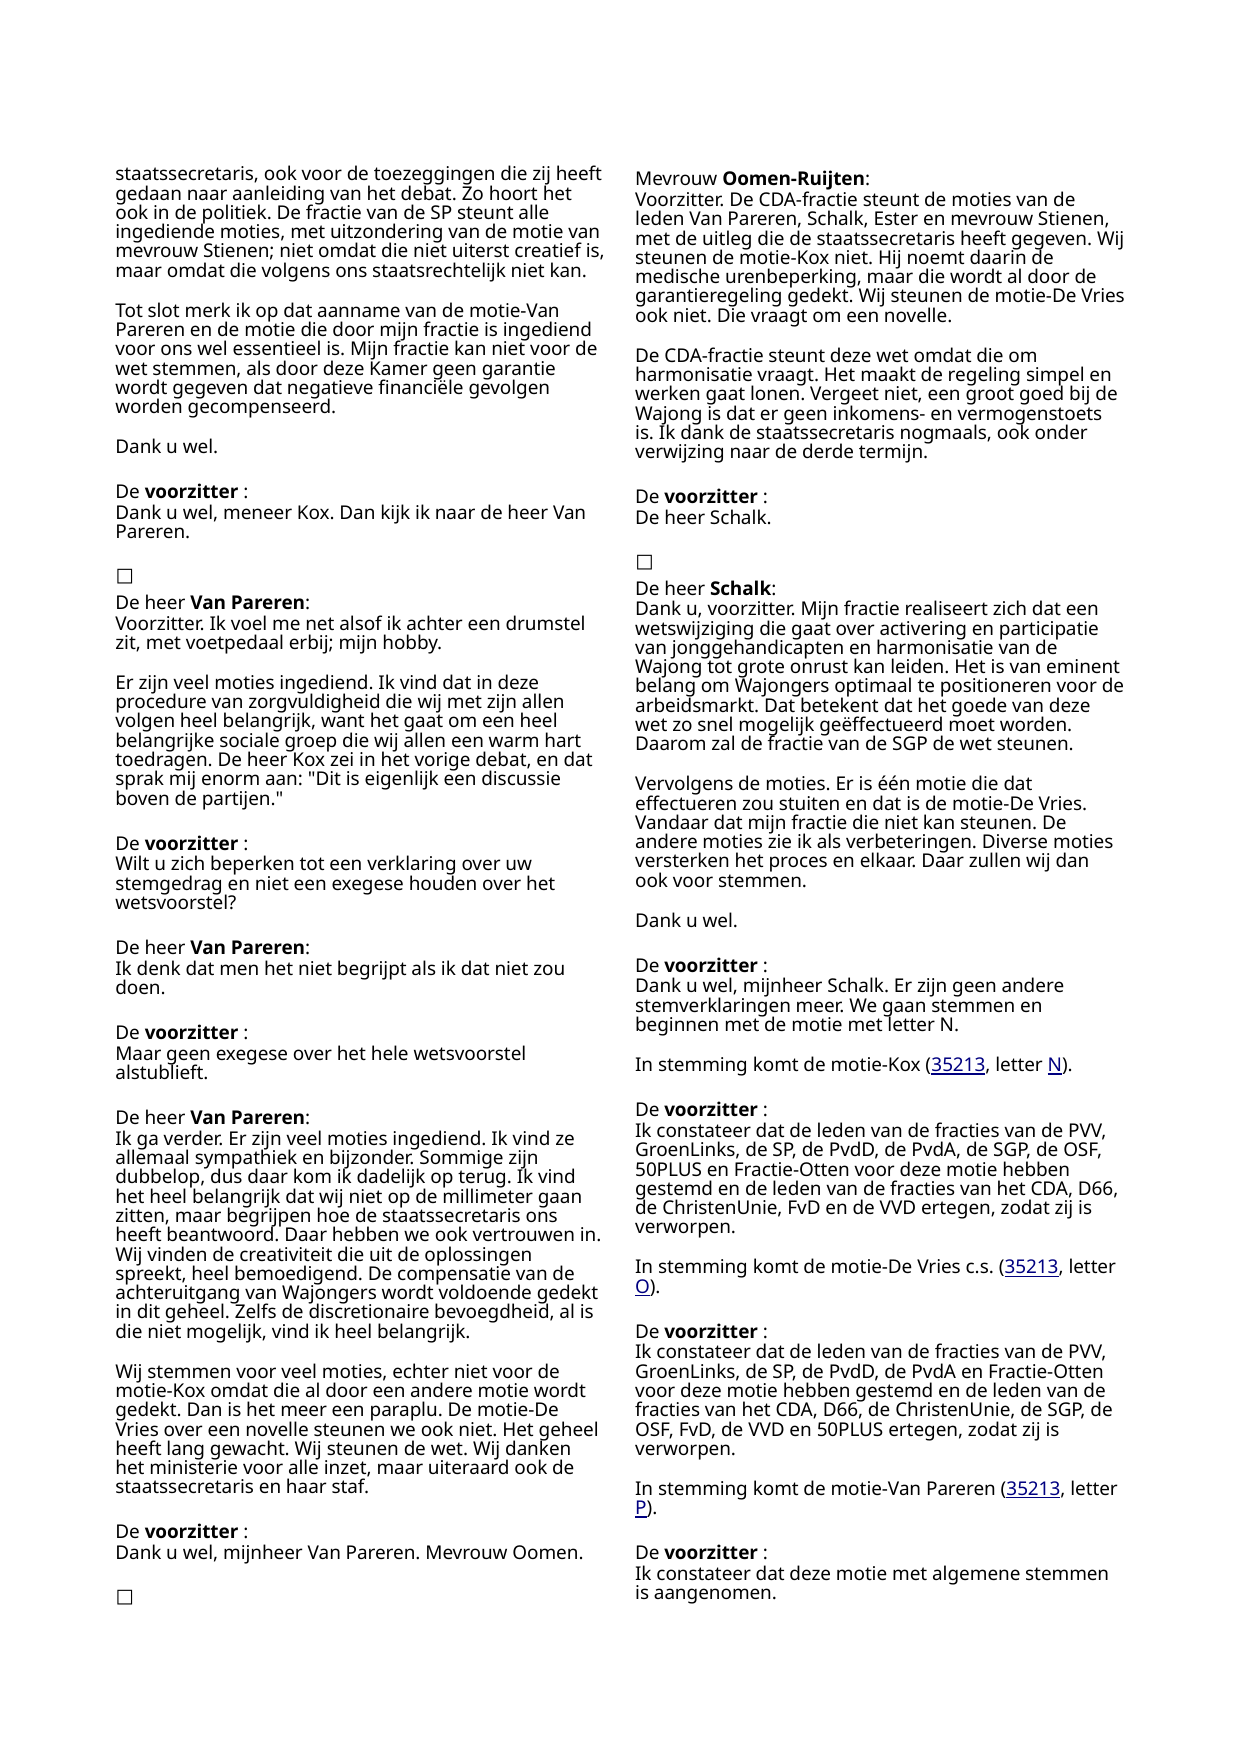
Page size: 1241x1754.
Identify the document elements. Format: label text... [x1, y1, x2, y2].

text De heer Schalk: [635, 575, 1125, 600]
text Voorzitter. De CDA-fractie steunt de moties van de leden Van Pareren, Schalk, Ester en mevrouw Stienen, met de uitleg die de staatssecretaris heeft gegeven. Wij steunen de motie-Kox niet. Hij noemt daarin de medische urenbeperking, maar die wordt al door de garantieregeling gedekt. Wij steunen de motie-De Vries ook niet. Die vraagt om een novelle. [635, 191, 1125, 326]
text ⬜ [635, 549, 1125, 575]
text De heer Van Pareren: [115, 589, 605, 615]
text Ik constateer dat de leden van de fracties van de PVV, GroenLinks, de SP, de PvdD, de PvdA en Fractie-Otten voor deze motie hebben gestemd en de leden van de fracties van het CDA, D66, de ChristenUnie, de SGP, de OSF, FvD, de VVD en 50PLUS ertegen, zodat zij is verworpen. [635, 1343, 1125, 1459]
text Dank u, voorzitter. Mijn fractie realiseert zich dat een wetswijziging die gaat over activering en participatie van jonggehandicapten en harmonisatie van de Wajong tot grote onrust kan leiden. Het is van eminent belang om Wajongers optimaal te positioneren voor de arbeidsmarkt. Dat betekent dat het goede van deze wet zo snel mogelijk geëffectueerd moet worden. Daarom zal de fractie van de SGP de wet steunen. [635, 600, 1125, 754]
text Vervolgens de moties. Er is één motie die dat effectueren zou stuiten en dat is de motie-De Vries. Vandaar dat mijn fractie die niet kan steunen. De andere moties zie ik als verbeteringen. Diverse moties versterken het proces en elkaar. Daar zullen wij dan ook voor stemmen. [635, 775, 1125, 891]
text Ik constateer dat deze motie met algemene stemmen is aangenomen. [635, 1565, 1125, 1604]
text Dank u wel, mijnheer Schalk. Er zijn geen andere stemverklaringen meer. We gaan stemmen en beginnen met de motie met letter N. [635, 977, 1125, 1035]
text Maar geen exegese over het hele wetsvoorstel alstublieft. [115, 1045, 605, 1083]
text ⬜ [115, 563, 605, 589]
text De heer Schalk. [635, 509, 1125, 528]
text De voorzitter : [115, 1518, 605, 1544]
text ⬜ [115, 1584, 605, 1610]
text De heer Van Pareren: [115, 1104, 605, 1130]
text Er zijn veel moties ingediend. Ik vind dat in deze procedure van zorgvuldigheid die wij met zijn allen volgen heel belangrijk, want het gaat om een heel belangrijke sociale groep die wij allen een warm hart toedragen. De heer Kox zei in het vorige debat, en dat sprak mij enorm aan: "Dit is eigenlijk een discussie boven de partijen." [115, 674, 605, 809]
text De voorzitter : [115, 1019, 605, 1045]
text Ik denk dat men het niet begrijpt als ik dat niet zou doen. [115, 960, 605, 998]
text Dank u wel, mijnheer Van Pareren. Mevrouw Oomen. [115, 1544, 605, 1563]
text De CDA-fractie steunt deze wet omdat die om harmonisatie vraagt. Het maakt de regeling simpel en werken gaat lonen. Vergeet niet, een groot goed bij de Wajong is dat er geen inkomens- en vermogenstoets is. Ik dank de staatssecretaris nogmaals, ook onder verwijzing naar de derde termijn. [635, 347, 1125, 462]
text De voorzitter : [635, 483, 1125, 509]
text Wilt u zich beperken tot een verklaring over uw stemgedrag en niet een exegese houden over het wetsvoorstel? [115, 855, 605, 913]
text Ik ga verder. Er zijn veel moties ingediend. Ik vind ze allemaal sympathiek en bijzonder. Sommige zijn dubbelop, dus daar kom ik dadelijk op terug. Ik vind het heel belangrijk dat wij niet op de millimeter gaan zitten, maar begrijpen hoe de staatssecretaris ons heeft beantwoord. Daar hebben we ook vertrouwen in. Wij vinden de creativiteit die uit de oplossingen spreekt, heel bemoedigend. De compensatie van de achteruitgang van Wajongers wordt voldoende gedekt in dit geheel. Zelfs de discretionaire bevoegdheid, al is die niet mogelijk, vind ik heel belangrijk. [115, 1130, 605, 1342]
text staatssecretaris, ook voor de toezeggingen die zij heeft gedaan naar aanleiding van het debat. Zo hoort het ook in de politiek. De fractie van de SP steunt alle ingediende moties, met uitzondering van de motie van mevrouw Stienen; niet omdat die niet uiterst creatief is, maar omdat die volgens ons staatsrechtelijk niet kan. [115, 165, 605, 281]
text Wij stemmen voor veel moties, echter niet voor de motie-Kox omdat die al door een andere motie wordt gedekt. Dan is het meer een paraplu. De motie-De Vries over een novelle steunen we ook niet. Het geheel heeft lang gewacht. Wij steunen de wet. Wij danken het ministerie voor alle inzet, maar uiteraard ook de staatssecretaris en haar staf. [115, 1363, 605, 1498]
text De voorzitter : [635, 1539, 1125, 1565]
text De voorzitter : [115, 478, 605, 504]
text De voorzitter : [635, 1318, 1125, 1343]
text Mevrouw Oomen-Ruijten: [635, 165, 1125, 191]
text De voorzitter : [635, 1096, 1125, 1122]
text Dank u wel. [635, 912, 1125, 931]
text Dank u wel, meneer Kox. Dan kijk ik naar de heer Van Pareren. [115, 504, 605, 542]
text Tot slot merk ik op dat aanname van de motie-Van Pareren en de motie die door mijn fractie is ingediend voor ons wel essentieel is. Mijn fractie kan niet voor de wet stemmen, als door deze Kamer geen garantie wordt gegeven dat negatieve financiële gevolgen worden gecompenseerd. [115, 302, 605, 417]
text De heer Van Pareren: [115, 934, 605, 960]
text Voorzitter. Ik voel me net alsof ik achter een drumstel zit, met voetpedaal erbij; mijn hobby. [115, 615, 605, 653]
text In stemming komt de motie-Kox (35213, letter N). [635, 1056, 1125, 1075]
text De voorzitter : [635, 952, 1125, 977]
text Ik constateer dat de leden van de fracties van de PVV, GroenLinks, de SP, de PvdD, de PvdA, de SGP, de OSF, 50PLUS en Fractie-Otten voor deze motie hebben gestemd en de leden van de fracties van het CDA, D66, de ChristenUnie, FvD en de VVD ertegen, zodat zij is verworpen. [635, 1122, 1125, 1238]
text In stemming komt de motie-De Vries c.s. (35213, letter O). [635, 1258, 1125, 1297]
text Dank u wel. [115, 438, 605, 457]
text In stemming komt de motie-Van Pareren (35213, letter P). [635, 1480, 1125, 1518]
text De voorzitter : [115, 830, 605, 855]
